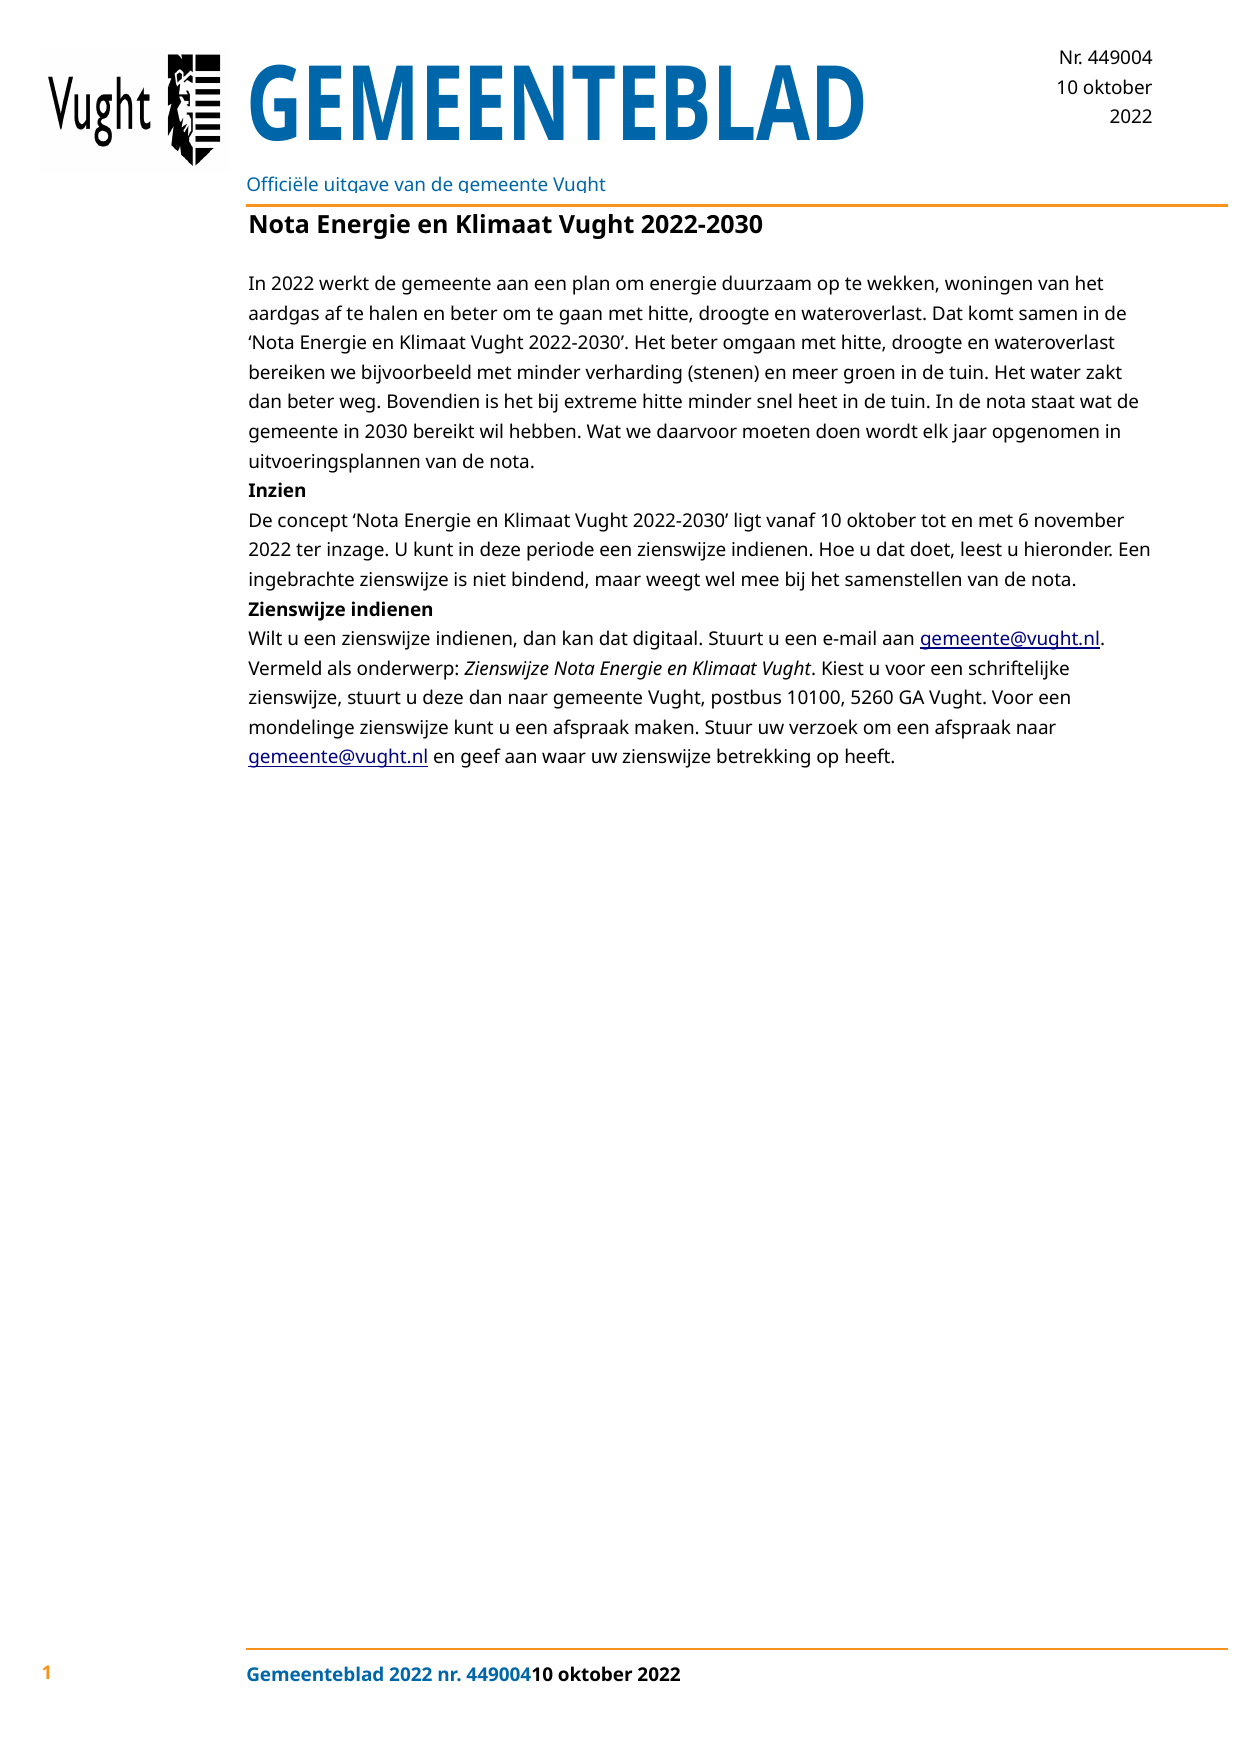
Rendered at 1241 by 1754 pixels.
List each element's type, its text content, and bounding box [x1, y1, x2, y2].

text De concept ‘Nota Energie en Klimaat Vught 2022-2030’ ligt vanaf 10 oktober tot en met 6 november 2022 ter inzage. U kunt in deze periode een zienswijze indienen. Hoe u dat doet, leest u hieronder. Een ingebrachte zienswijze is niet bindend, maar weegt wel mee bij het samenstellen van de nota. [248, 507, 1152, 592]
text Wilt u een zienswijze indienen, dan kan dat digitaal. Stuurt u een e-mail aan gemeente@vught.nl. Vermeld als onderwerp: Zienswijze Nota Energie en Klimaat Vught. Kiest u voor een schriftelijke zienswijze, stuurt u deze dan naar gemeente Vught, postbus 10100, 5260 GA Vught. Voor een mondelinge zienswijze kunt u een afspraak maken. Stuur uw verzoek om een afspraak naar gemeente@vught.nl en geef aan waar uw zienswijze betrekking op heeft. [248, 625, 1152, 769]
text Zienswijze indienen [248, 596, 1152, 621]
text In 2022 werkt de gemeente aan een plan om energie duurzaam op te wekken, woningen van het aardgas af te halen en beter om te gaan met hitte, droogte en wateroverlast. Dat komt samen in de ‘Nota Energie en Klimaat Vught 2022-2030’. Het beter omgaan met hitte, droogte en wateroverlast bereiken we bijvoorbeeld met minder verharding (stenen) en meer groen in de tuin. Het water zakt dan beter weg. Bovendien is het bij extreme hitte minder snel heet in de tuin. In de nota staat wat de gemeente in 2030 bereikt wil hebben. Wat we daarvoor moeten doen wordt elk jaar opgenomen in uitvoeringsplannen van de nota. [248, 270, 1152, 473]
text Inzien [248, 477, 1152, 503]
text Nota Energie en Klimaat Vught 2022-2030 [248, 207, 1152, 241]
picture [41, 47, 231, 172]
